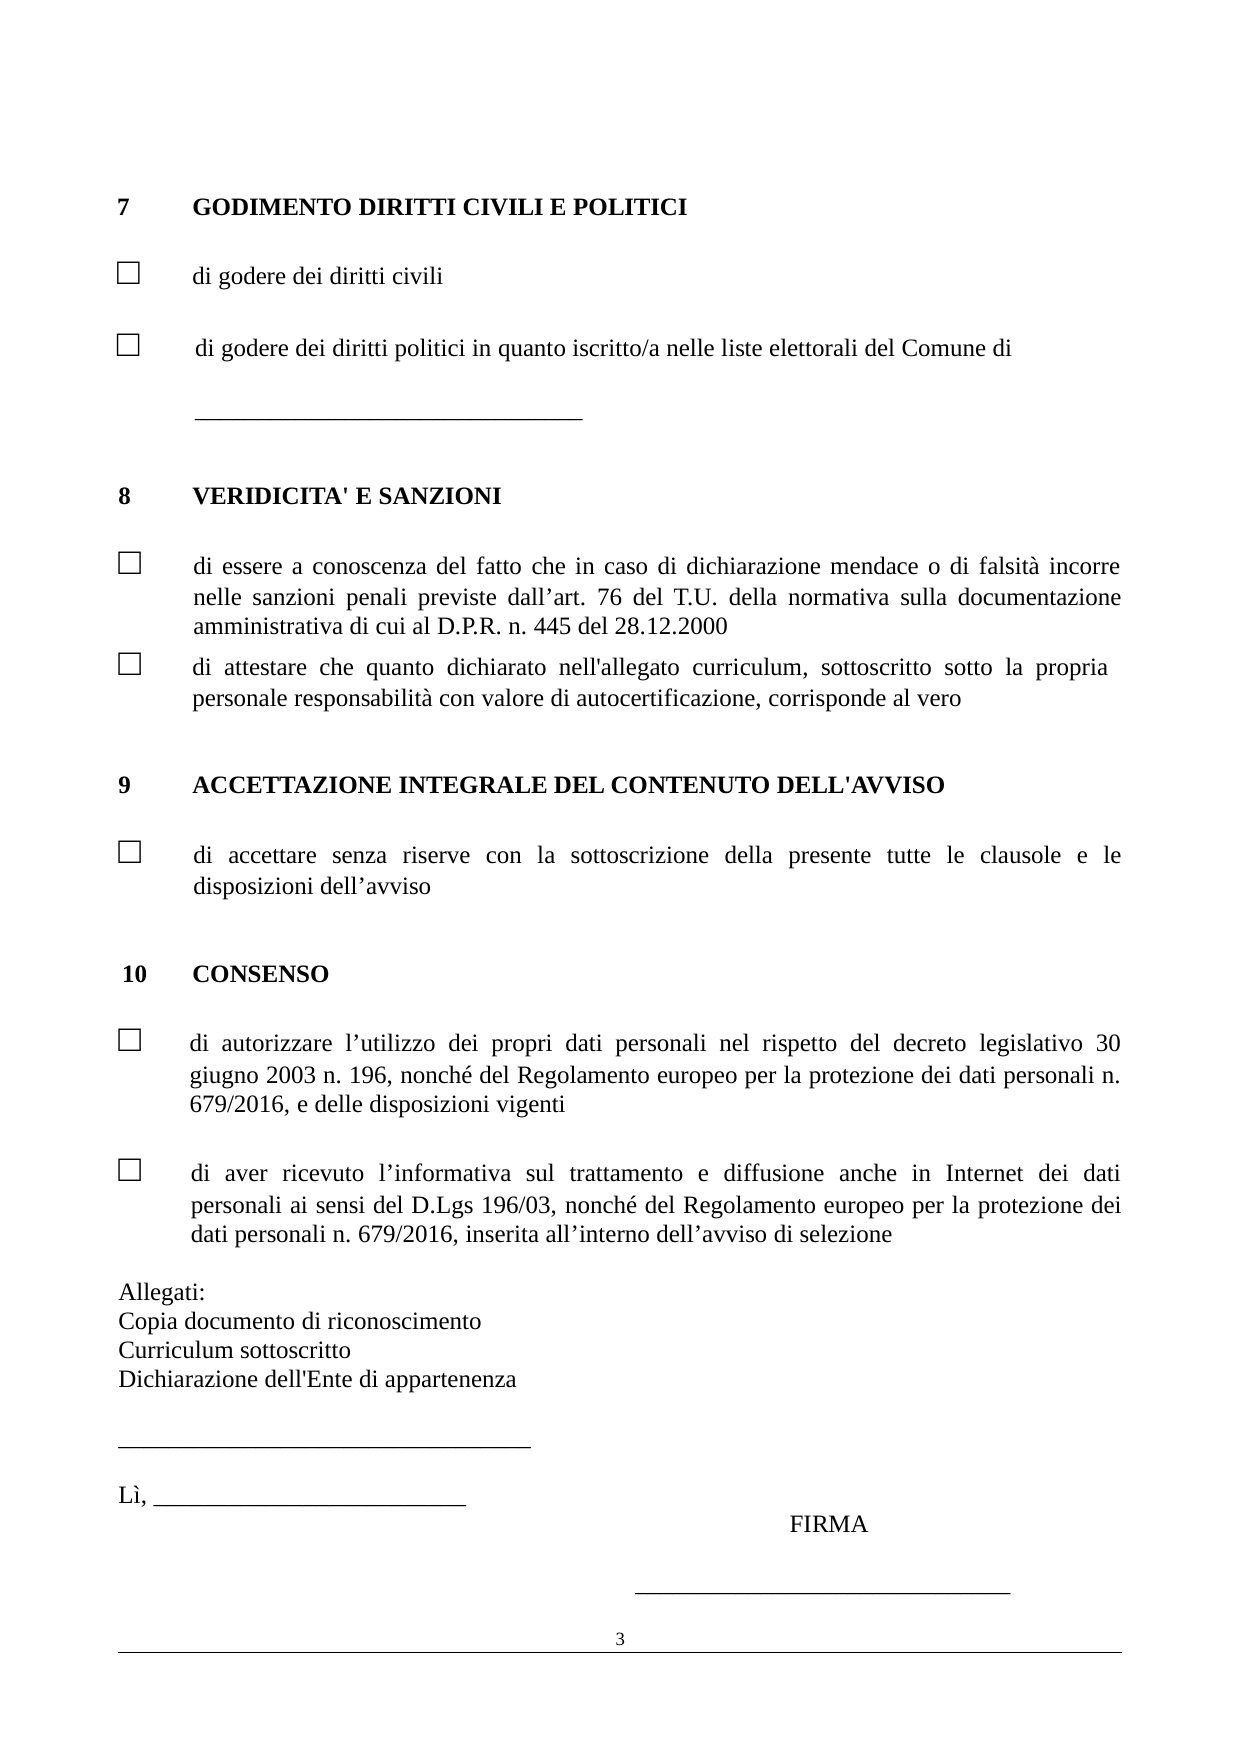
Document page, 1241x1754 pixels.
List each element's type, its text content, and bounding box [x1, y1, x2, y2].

text Dichiarazione dell'Ente di appartenenza [118, 1364, 1122, 1393]
text ______________________________ [118, 1567, 1122, 1596]
text □ di godere dei diritti civili [117, 250, 1122, 293]
text Allegati: [118, 1277, 1122, 1306]
text Curriculum sottoscritto [118, 1335, 1122, 1364]
text Copia documento di riconoscimento [118, 1306, 1122, 1335]
text _______________________________ [117, 394, 1122, 423]
text 7 GODIMENTO DIRITTI CIVILI E POLITICI [117, 192, 1122, 221]
text 8 VERIDICITA' E SANZIONI [118, 481, 1122, 510]
text □ di autorizzare l’utilizzo dei propri dati personali nel rispetto del decreto legislativo 30 giugno 2003 n. 196, nonché del Regolamento europeo per la protezione dei dati personali n. 679/2016, e delle disposizioni vigenti [118, 1017, 1122, 1118]
text 9 ACCETTAZIONE INTEGRALE DEL CONTENUTO DELL'AVVISO [118, 770, 1122, 799]
text □ di essere a conoscenza del fatto che in caso di dichiarazione mendace o di falsità incorre nelle sanzioni penali previste dall’art. 76 del T.U. della normativa sulla documentazione amministrativa di cui al D.P.R. n. 445 del 28.12.2000 [118, 539, 1122, 640]
text Lì, _________________________ [118, 1480, 1122, 1509]
text □ di aver ricevuto l’informativa sul trattamento e diffusione anche in Internet dei dati personali ai sensi del D.Lgs 196/03, nonché del Regolamento europeo per la protezione dei dati personali n. 679/2016, inserita all’interno dell’avviso di selezione [118, 1147, 1122, 1248]
text □ di attestare che quanto dichiarato nell'allegato curriculum, sottoscritto sotto la propria personale responsabilità con valore di autocertificazione, corrisponde al vero [118, 640, 1122, 712]
text □ di godere dei diritti politici in quanto iscritto/a nelle liste elettorali del Comune di [117, 322, 1122, 365]
text □ di accettare senza riserve con la sottoscrizione della presente tutte le clausole e le disposizioni dell’avviso [118, 828, 1122, 900]
text FIRMA [118, 1509, 1122, 1538]
text _________________________________ [118, 1422, 1122, 1451]
text 10 CONSENSO [122, 958, 1122, 987]
